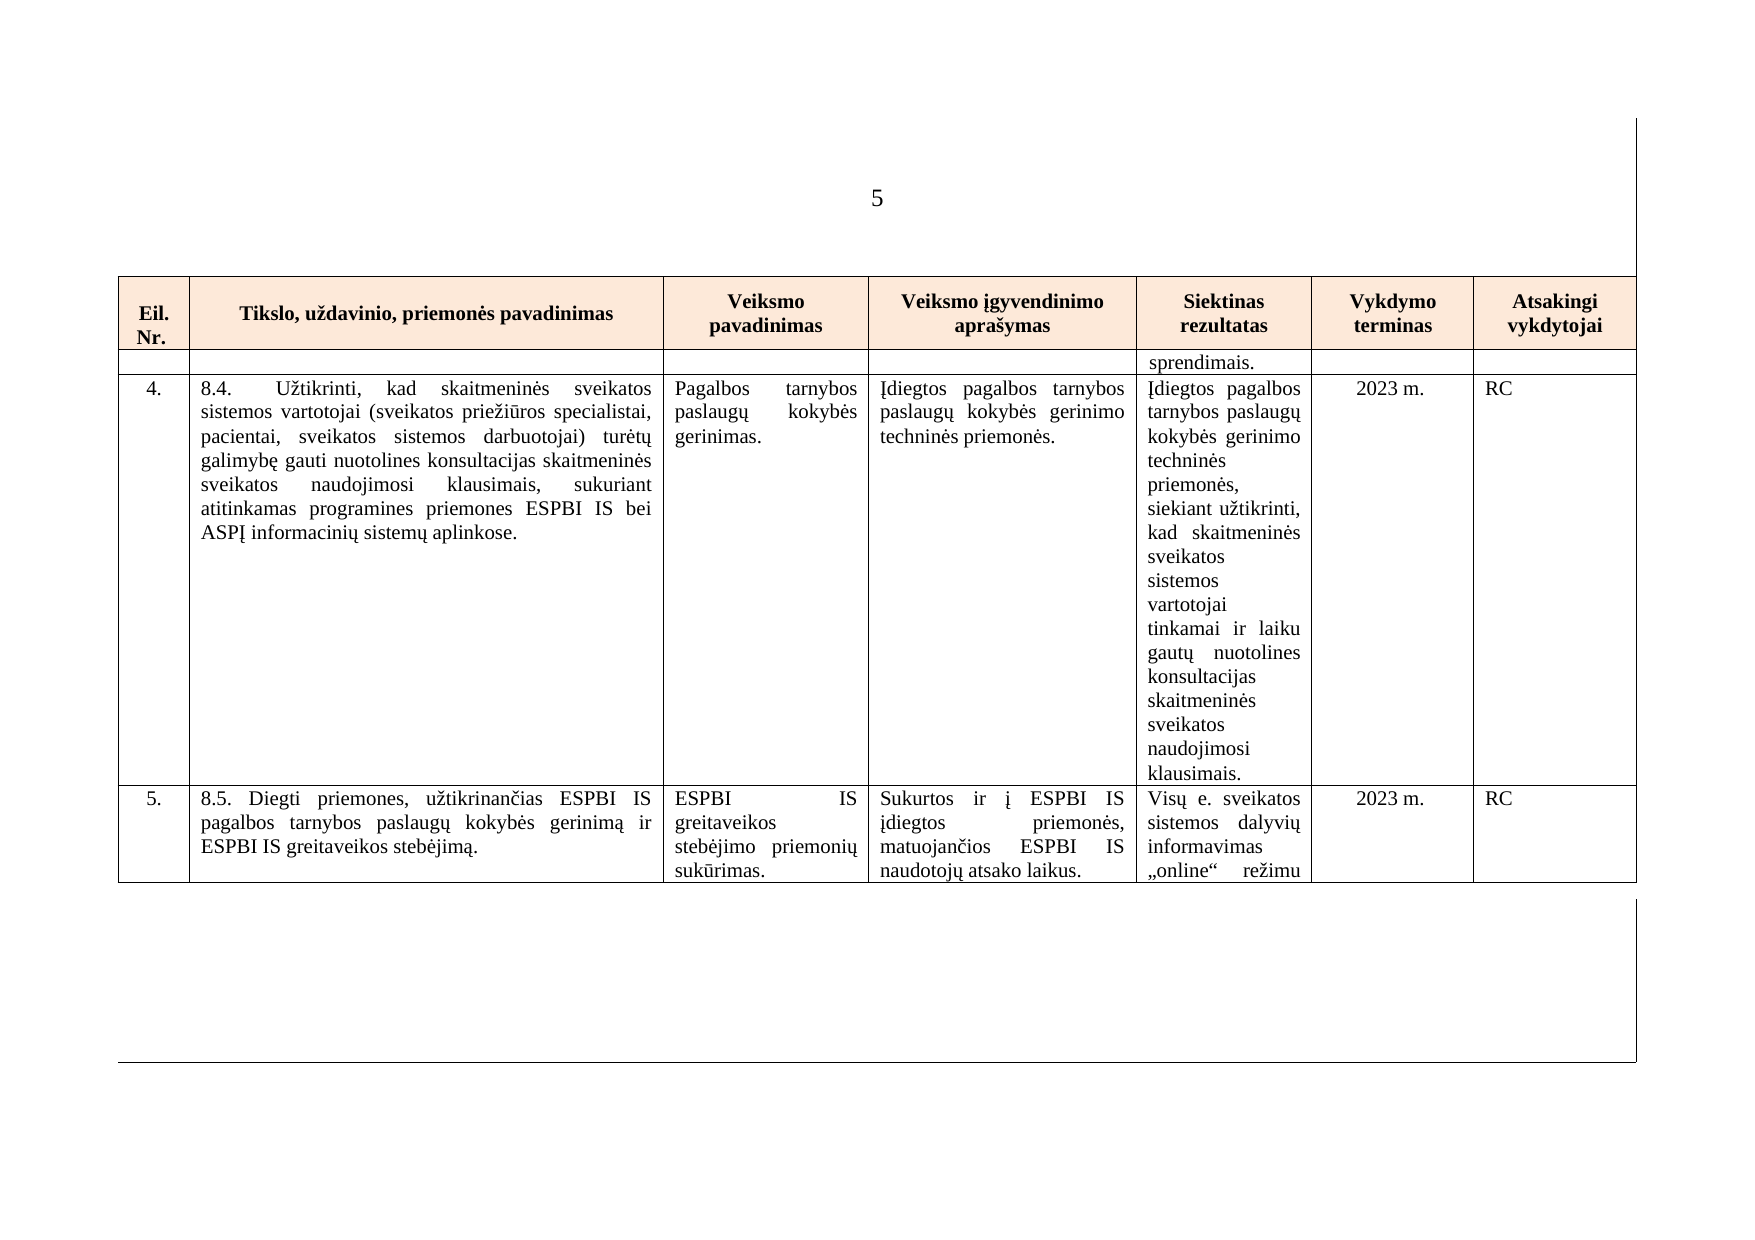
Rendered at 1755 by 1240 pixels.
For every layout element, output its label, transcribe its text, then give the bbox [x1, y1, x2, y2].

table_cell 5. [119, 786, 189, 882]
table_header Vykdymo terminas [1312, 277, 1473, 349]
table_cell Įdiegtos pagalbos tarnybos paslaugų kokybės gerinimo techninės priemonės. [869, 375, 1136, 784]
table_cell [869, 350, 1136, 374]
table_cell 8.4. Užtikrinti, kad skaitmeninės sveikatos sistemos vartotojai (sveikatos priežiūros specialistai, pacientai, sveikatos sistemos darbuotojai) turėtų galimybę gauti nuotolines konsultacijas skaitmeninės sveikatos naudojimosi klausimais, sukuriant atitinkamas programines priemones ESPBI IS bei ASPĮ informacinių sistemų aplinkose. [190, 375, 663, 784]
table_cell Visų e. sveikatos sistemos dalyvių informavimas „online“ režimu [1137, 786, 1311, 882]
table_header Veiksmo įgyvendinimo aprašymas [869, 277, 1136, 349]
table_cell [664, 350, 868, 374]
table_cell 2023 m. [1312, 375, 1473, 784]
table_cell [1312, 350, 1473, 374]
table_header Siektinas rezultatas [1137, 277, 1311, 349]
table_cell Įdiegtos pagalbos tarnybos paslaugų kokybės gerinimo techninės priemonės, siekiant užtikrinti, kad skaitmeninės sveikatos sistemos vartotojai tinkamai ir laiku gautų nuotolines konsultacijas skaitmeninės sveikatos naudojimosi klausimais. [1137, 375, 1311, 784]
table_cell [119, 350, 189, 374]
table_cell ESPBI IS greitaveikos stebėjimo priemonių sukūrimas. [664, 786, 868, 882]
table_cell [1474, 350, 1636, 374]
table_cell [190, 350, 663, 374]
table_cell sprendimais. [1137, 350, 1311, 374]
table_cell RC [1474, 375, 1636, 784]
table_cell Pagalbos tarnybos paslaugų kokybės gerinimas. [664, 375, 868, 784]
table_header Veiksmo pavadinimas [664, 277, 868, 349]
table_cell 4. [119, 375, 189, 784]
table_header Eil. Nr. [119, 277, 189, 349]
table_cell 8.5. Diegti priemones, užtikrinančias ESPBI IS pagalbos tarnybos paslaugų kokybės gerinimą ir ESPBI IS greitaveikos stebėjimą. [190, 786, 663, 882]
table_header Tikslo, uždavinio, priemonės pavadinimas [190, 277, 663, 349]
table_cell RC [1474, 786, 1636, 882]
table_cell 2023 m. [1312, 786, 1473, 882]
table_header Atsakingi vykdytojai [1474, 277, 1636, 349]
table_cell Sukurtos ir į ESPBI IS įdiegtos priemonės, matuojančios ESPBI IS naudotojų atsako laikus. [869, 786, 1136, 882]
